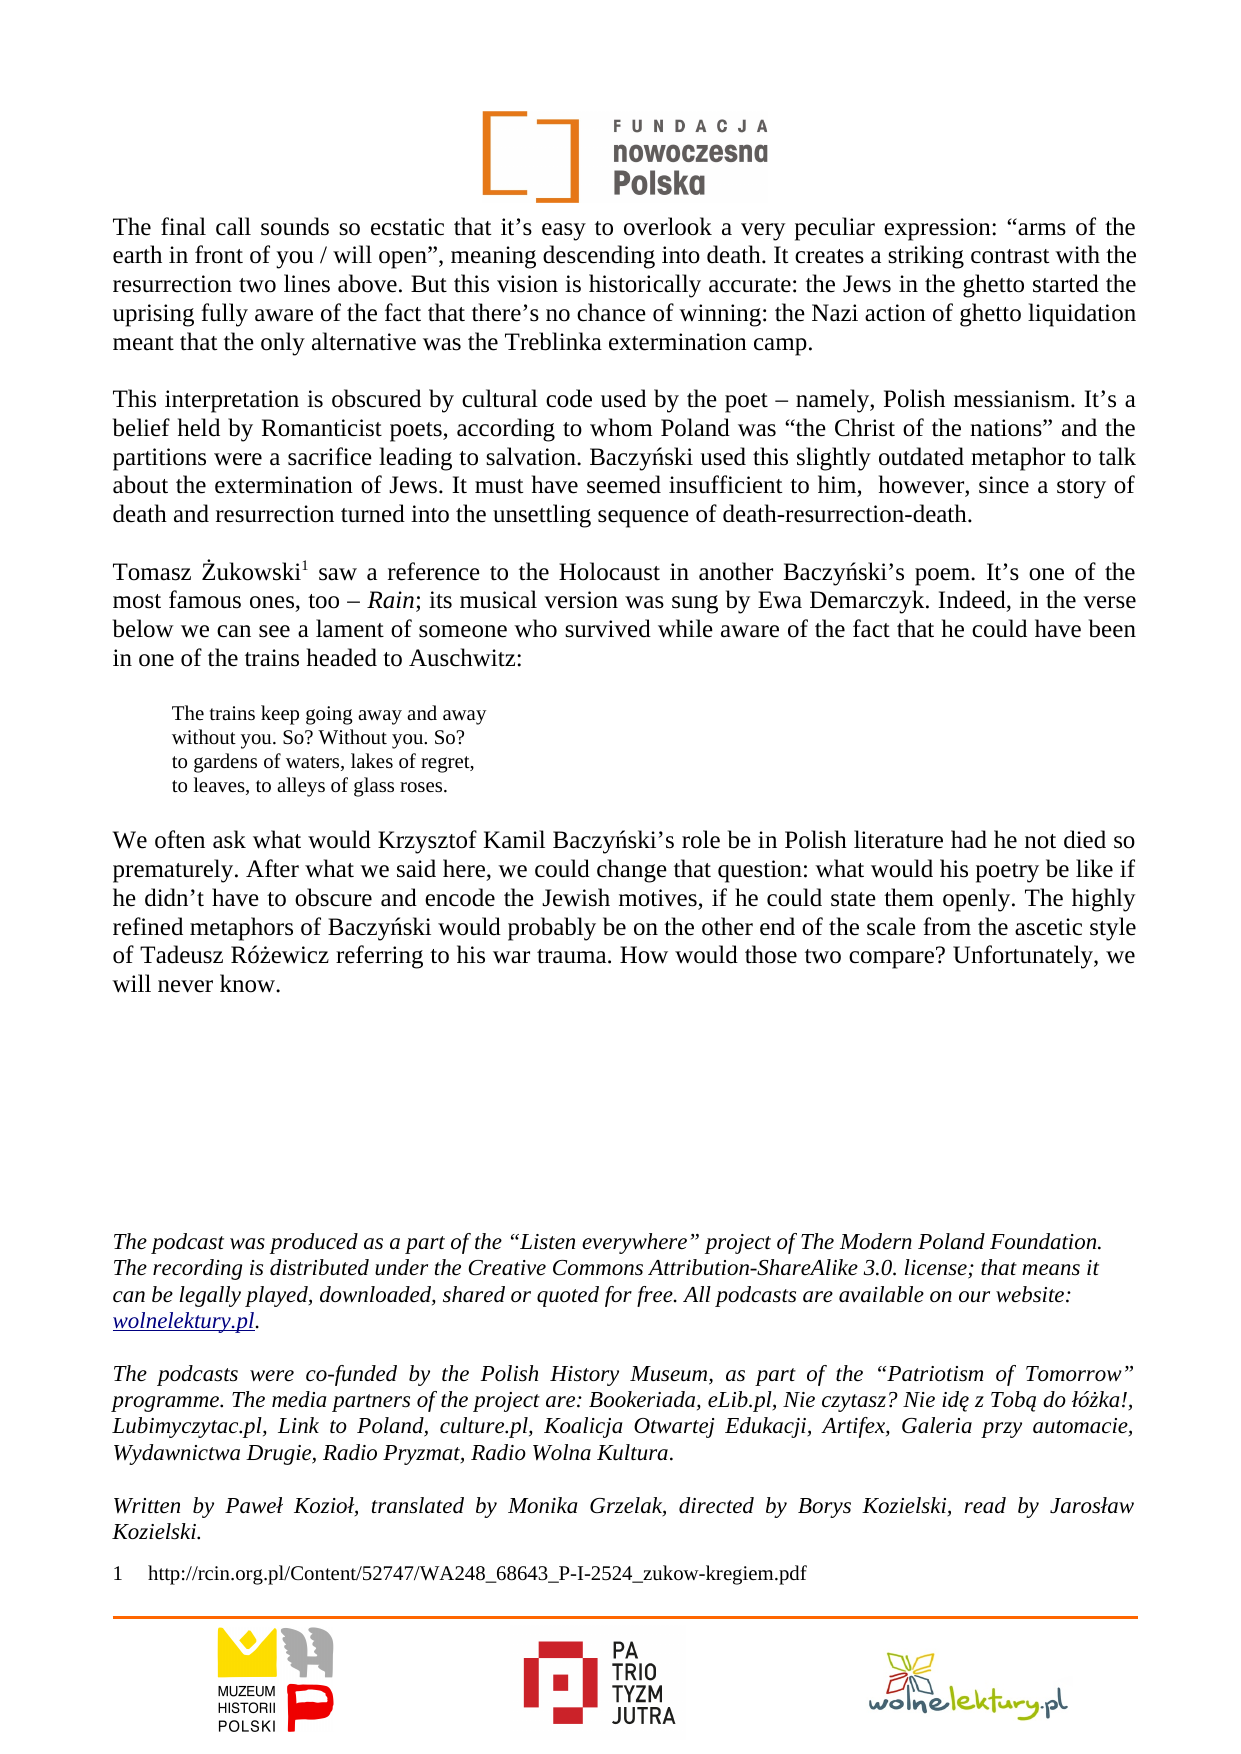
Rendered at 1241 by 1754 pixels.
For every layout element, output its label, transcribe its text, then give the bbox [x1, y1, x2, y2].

text We often ask what would Krzysztof Kamil Baczyński’s role be in Polish literature had he not died so prematurely. After what we said here, we could change that question: what would his poetry be like if he didn’t have to obscure and encode the Jewish motives, if he could state them openly. The highly refined metaphors of Baczyński would probably be on the other end of the scale from the ascetic style of Tadeusz Różewicz referring to his war trauma. How would those two compare? Unfortunately, we will never know. [112, 826, 1137, 998]
text The final call sounds so ecstatic that it’s easy to overlook a very peculiar expression: “arms of the earth in front of you / will open”, meaning descending into death. It creates a striking contrast with the resurrection two lines above. But this vision is historically accurate: the Jews in the ghetto started the uprising fully aware of the fact that there’s no chance of winning: the Nazi action of ghetto liquidation meant that the only alternative was the Treblinka extermination camp. [112, 212, 1137, 356]
picture [509, 1625, 687, 1740]
text Tomasz Żukowski saw a reference to the Holocaust in another Baczyński’s poem. It’s one of the most famous ones, too – Rain; its musical version was sung by Ewa Demarczyk. Indeed, in the verse below we can see a lament of someone who survived while aware of the fact that he could have been in one of the trains headed to Auschwitz: [112, 557, 1137, 672]
picture [217, 1627, 334, 1732]
text without you. So? Without you. So? [172, 725, 1137, 749]
text to gardens of waters, lakes of regret, [172, 749, 1137, 773]
picture [828, 1624, 1101, 1749]
text The podcast was produced as a part of the “Listen everywhere” project of The Modern Poland Foundation. The recording is distributed under the Creative Commons Attribution-ShareAlike 3.0. license; that means it can be legally played, downloaded, shared or quoted for free. All podcasts are available on our website: wolnelektury.pl. [112, 1228, 1137, 1333]
text to leaves, to alleys of glass roses. [172, 773, 1137, 797]
text The trains keep going away and away [172, 701, 1137, 725]
text Written by Paweł Kozioł, translated by Monika Grzelak, directed by Borys Kozielski, read by Jarosław Kozielski. [112, 1492, 1137, 1544]
picture [482, 111, 768, 203]
text This interpretation is obscured by cultural code used by the poet – namely, Polish messianism. It’s a belief held by Romanticist poets, according to whom Poland was “the Christ of the nations” and the partitions were a sacrifice leading to salvation. Baczyński used this slightly outdated metaphor to talk about the extermination of Jews. It must have seemed insufficient to him, however, since a story of death and resurrection turned into the unsettling sequence of death-resurrection-death. [112, 384, 1137, 528]
text The podcasts were co-funded by the Polish History Museum, as part of the “Patriotism of Tomorrow” programme. The media partners of the project are: Bookeriada, eLib.pl, Nie czytasz? Nie idę z Tobą do łóżka!, Lubimyczytac.pl, Link to Poland, culture.pl, Koalicja Otwartej Edukacji, Artifex, Galeria przy automacie, Wydawnictwa Drugie, Radio Pryzmat, Radio Wolna Kultura. [112, 1360, 1137, 1465]
text http://rcin.org.pl/Content/52747/WA248_68643_P-I-2524_zukow-kregiem.pdf [112, 1561, 1137, 1584]
